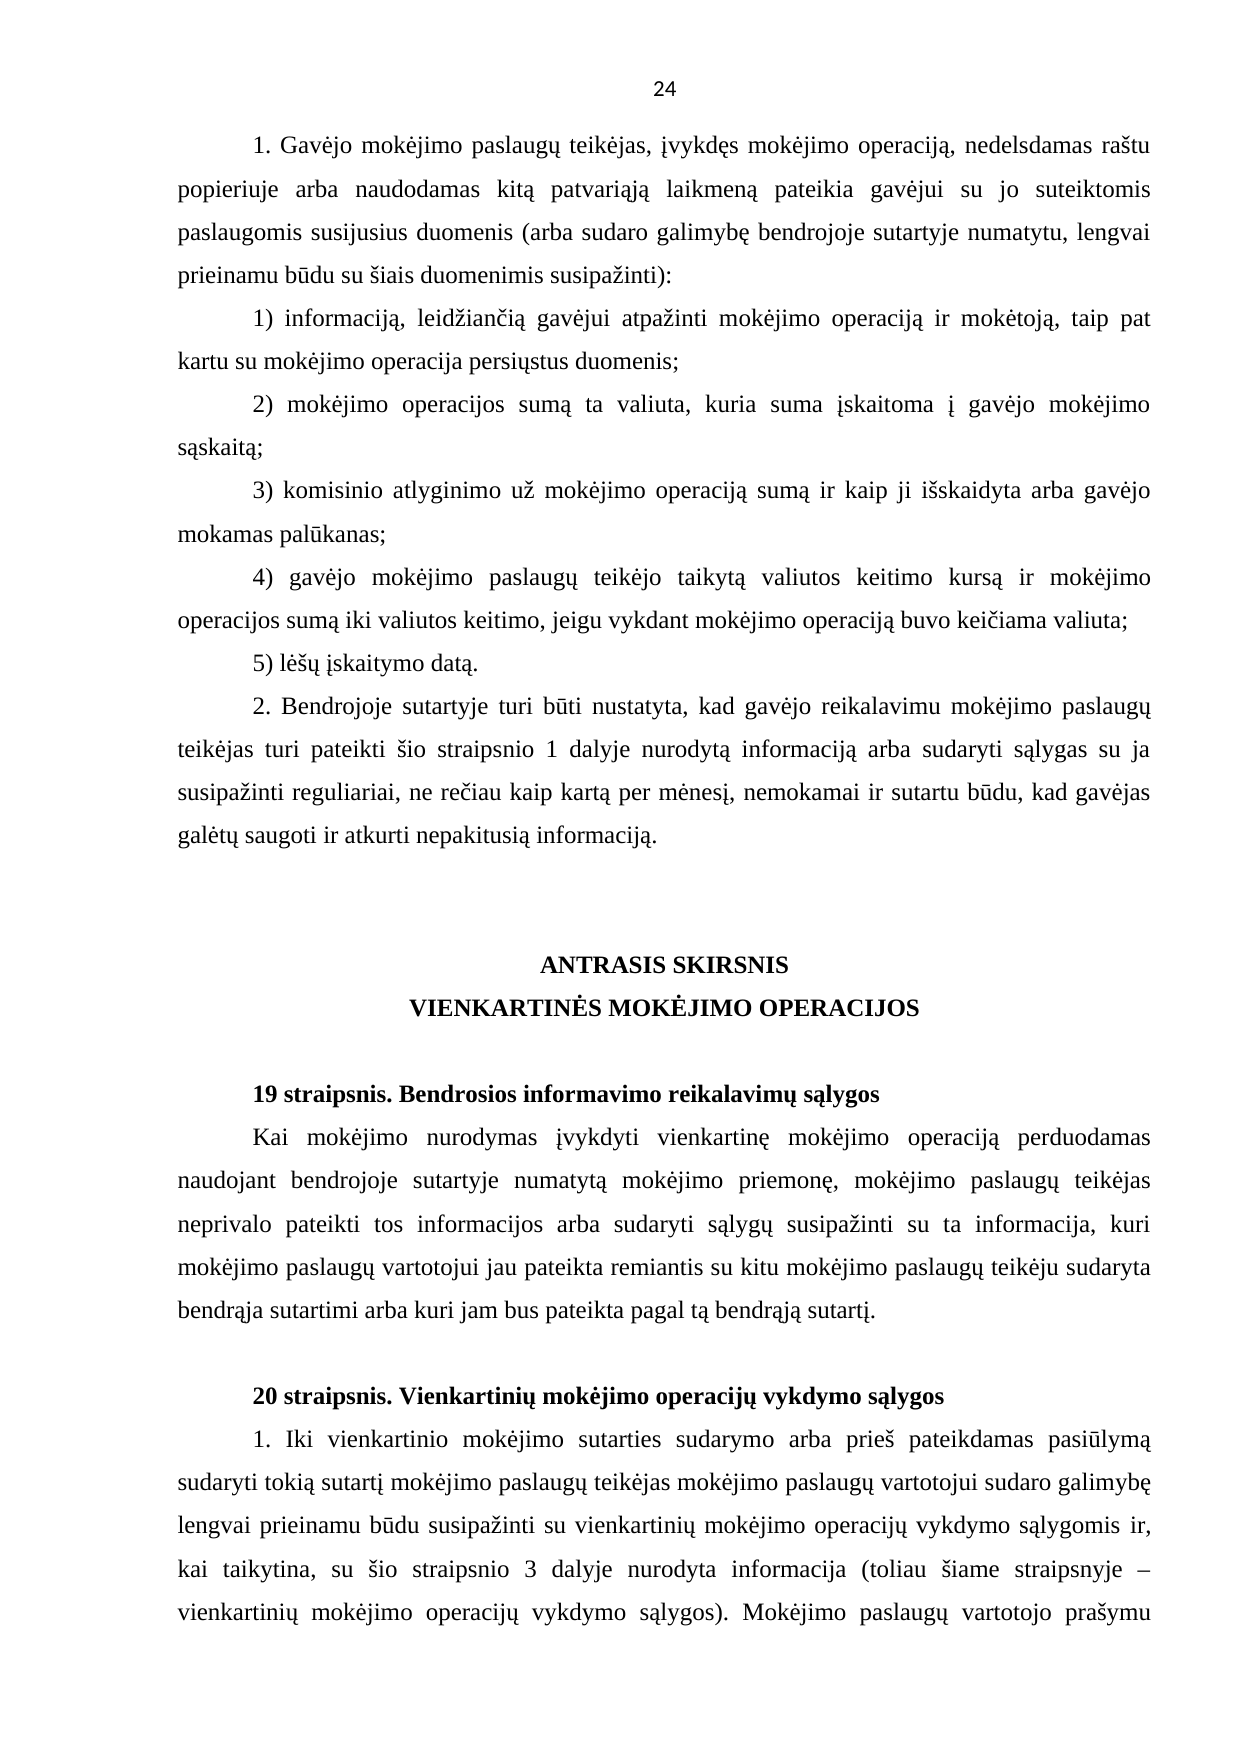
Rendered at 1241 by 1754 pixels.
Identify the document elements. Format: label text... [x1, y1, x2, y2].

text 1) informaciją, leidžiančią gavėjui atpažinti mokėjimo operaciją ir mokėtoją, taip pat kartu su mokėjimo operacija persiųstus duomenis; [177, 303, 1152, 375]
text 2. Bendrojoje sutartyje turi būti nustatyta, kad gavėjo reikalavimu mokėjimo paslaugų teikėjas turi pateikti šio straipsnio 1 dalyje nurodytą informaciją arba sudaryti sąlygas su ja susipažinti reguliariai, ne rečiau kaip kartą per mėnesį, nemokamai ir sutartu būdu, kad gavėjas galėtų saugoti ir atkurti nepakitusią informaciją. [177, 691, 1152, 849]
text 5) lėšų įskaitymo datą. [177, 648, 1152, 677]
text VIENKARTINĖS MOKĖJIMO OPERACIJOS [177, 993, 1152, 1022]
text 19 straipsnis. Bendrosios informavimo reikalavimų sąlygos [177, 1079, 1152, 1108]
text ANTRASIS SKIRSNIS [177, 950, 1152, 979]
text 4) gavėjo mokėjimo paslaugų teikėjo taikytą valiutos keitimo kursą ir mokėjimo operacijos sumą iki valiutos keitimo, jeigu vykdant mokėjimo operaciją buvo keičiama valiuta; [177, 562, 1152, 634]
text Kai mokėjimo nurodymas įvykdyti vienkartinę mokėjimo operaciją perduodamas naudojant bendrojoje sutartyje numatytą mokėjimo priemonę, mokėjimo paslaugų teikėjas neprivalo pateikti tos informacijos arba sudaryti sąlygų susipažinti su ta informacija, kuri mokėjimo paslaugų vartotojui jau pateikta remiantis su kitu mokėjimo paslaugų teikėju sudaryta bendrąja sutartimi arba kuri jam bus pateikta pagal tą bendrąją sutartį. [177, 1122, 1152, 1324]
text 3) komisinio atlyginimo už mokėjimo operaciją sumą ir kaip ji išskaidyta arba gavėjo mokamas palūkanas; [177, 476, 1152, 547]
text 20 straipsnis. Vienkartinių mokėjimo operacijų vykdymo sąlygos [177, 1381, 1152, 1410]
text 1. Gavėjo mokėjimo paslaugų teikėjas, įvykdęs mokėjimo operaciją, nedelsdamas raštu popieriuje arba naudodamas kitą patvariąją laikmeną pateikia gavėjui su jo suteiktomis paslaugomis susijusius duomenis (arba sudaro galimybę bendrojoje sutartyje numatytu, lengvai prieinamu būdu su šiais duomenimis susipažinti): [177, 131, 1152, 289]
text 2) mokėjimo operacijos sumą ta valiuta, kuria suma įskaitoma į gavėjo mokėjimo sąskaitą; [177, 389, 1152, 461]
text 1. Iki vienkartinio mokėjimo sutarties sudarymo arba prieš pateikdamas pasiūlymą sudaryti tokią sutartį mokėjimo paslaugų teikėjas mokėjimo paslaugų vartotojui sudaro galimybę lengvai prieinamu būdu susipažinti su vienkartinių mokėjimo operacijų vykdymo sąlygomis ir, kai taikytina, su šio straipsnio 3 dalyje nurodyta informacija (toliau šiame straipsnyje – vienkartinių mokėjimo operacijų vykdymo sąlygos). Mokėjimo paslaugų vartotojo prašymu [177, 1424, 1152, 1626]
